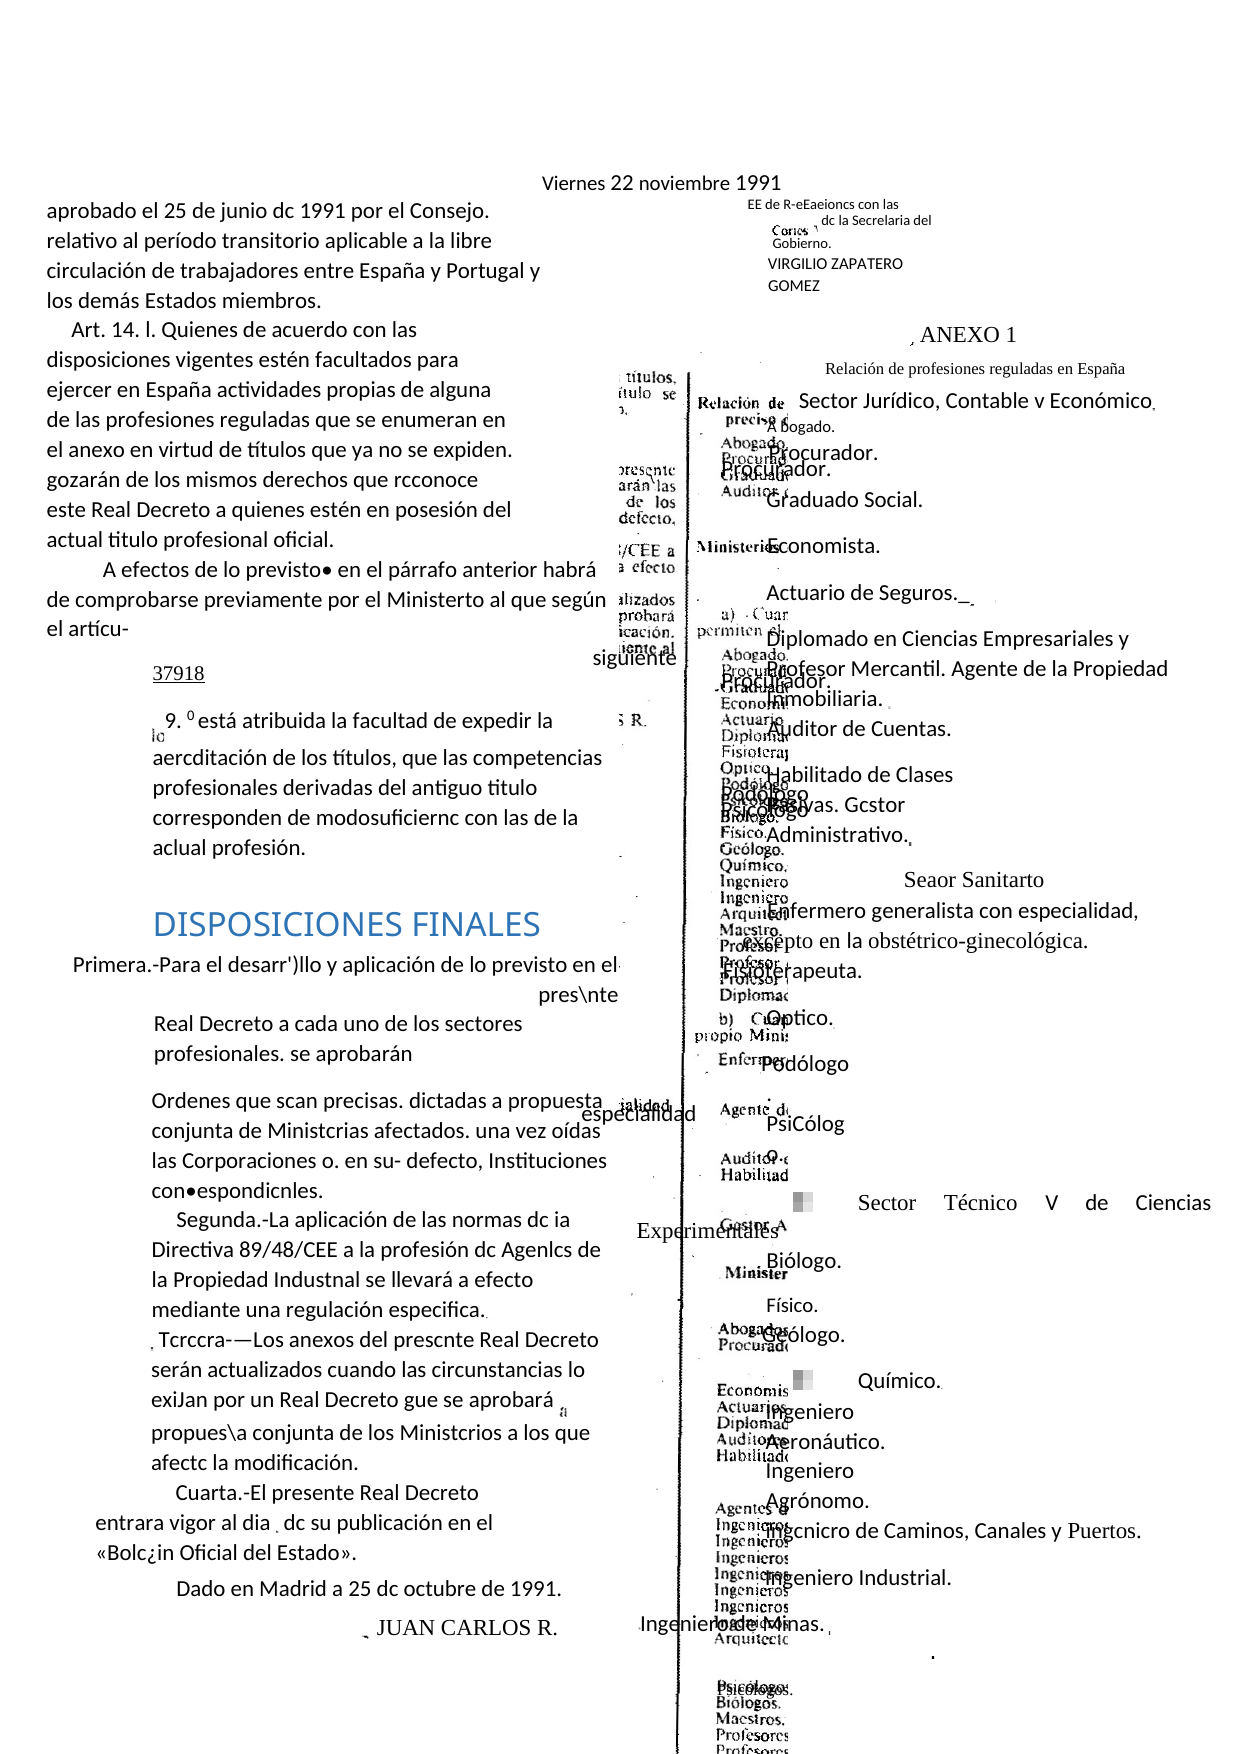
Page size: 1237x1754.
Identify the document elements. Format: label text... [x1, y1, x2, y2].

text Geólogo. [788, 1320, 1211, 1348]
text Auditor de Cuentas. [788, 714, 1211, 742]
text Ingeniero Industrial. [788, 1563, 1211, 1591]
text Ingeniero Aeronáutico. Ingeniero Agrónomo. [788, 1397, 941, 1514]
text Seaor Sanitarto [788, 866, 1213, 892]
text Ingeniero de Minas. [788, 1609, 1213, 1638]
text Diplomado en Ciencias Empresariales y Profesor Mercantil. Agente de la Propiedad Inmobiliaria. [788, 624, 1203, 712]
text Cuarta.-El presente Real Decreto entrara vigor al dia dc su publicación en el «Bolc¿in Oficial del Estado». [95, 1478, 550, 1566]
text Dado en Madrid a 25 dc octubre de 1991. [176, 1574, 616, 1602]
text Tcrccra-—Los anexos del prescnte Real Decreto serán actualizados cuando las circunstancias lo exiJan por un Real Decreto gue se aprobará propues\a conjunta de los Ministcrios a los que afectc la modificación. [151, 1326, 616, 1476]
text Primera.-Para el desarr')llo y aplicación de lo previsto en el pres\nte [41, 950, 618, 1008]
text Procurador. [788, 438, 1211, 466]
text aprobado el 25 de junio dc 1991 por el Consejo. relativo al período transitorio aplicable a la libre circulación de trabajadores entre España y Portugal y los demás Estados miembros. [46, 196, 558, 314]
text Habilitado de Clases Pasivas. Gcstor Administrativo. [788, 761, 973, 848]
text A efectos de lo previsto• en el párrafo anterior habrá de comprobarse previamente por el Ministerto al que según el artícu- [46, 555, 616, 643]
text Optico. [788, 1003, 1211, 1031]
text Economista. [788, 531, 1211, 559]
text ANEXO 1 [714, 321, 1213, 347]
text Físico. [788, 1292, 1213, 1318]
subtitle DISPOSICIONES FINALES [152, 901, 618, 947]
text 9. 0 está atribuida la facultad de expedir la aercditación de los títulos, que las competencias profesionales derivadas del antiguo titulo corresponden de modosuficiernc con las de la aclual profesión. [152, 706, 616, 861]
text Biólogo. [788, 1246, 1211, 1274]
text Fisióterapeuta. [788, 956, 1211, 984]
list Sector Técnico V de Ciencias Experimentales [788, 1188, 1211, 1244]
text Enfermero generalista con especialidad, excepto en la obstétrico-ginecológica. [788, 896, 1211, 954]
text Sector Jurídico, Contable v Económico [788, 386, 1213, 414]
text Art. 14. l. Quienes de acuerdo con las disposiciones vigentes estén facultados para ejercer en España actividades propias de alguna de las profesiones reguladas que se enumeran en el anexo en virtud de títulos que ya no se expiden. gozarán de los mismos derechos que rcconoce este Real Decreto a quienes estén en posesión del actual titulo profesional oficial. [46, 316, 519, 553]
text A bogado. [788, 416, 908, 436]
text EE de R-eEaeioncs con las dc la Secrelaria del Gobierno. [747, 196, 936, 252]
text ingcnicro de Caminos, Canales y Puertos. [788, 1516, 1211, 1544]
text Relación de profesiones reguladas en España [788, 359, 1213, 378]
text Podólogo. PsiCólogo. [788, 1049, 851, 1167]
text Real Decreto a cada uno de los sectores profesionales. se aprobarán [154, 1009, 616, 1067]
text JUAN CARLOS R. [41, 1613, 618, 1641]
text VIRGILIO ZAPATERO GOMEZ [768, 253, 908, 296]
text Graduado Social. [788, 485, 1211, 513]
list Químico. [788, 1366, 1211, 1394]
text Segunda.-La aplicación de las normas dc ia Directiva 89/48/CEE a la profesión dc Agenlcs de la Propiedad Industnal se llevará a efecto mediante una regulación especifica. [151, 1206, 616, 1323]
subtitle 37918 [152, 661, 618, 685]
text Actuario de Seguros._ [788, 578, 1211, 606]
text Ordenes que scan precisas. dictadas a propuesta conjunta de Ministcrias afectados. una vez oídas las Corporaciones o. en su- defecto, Instituciones con•espondicnles. [151, 1086, 616, 1204]
